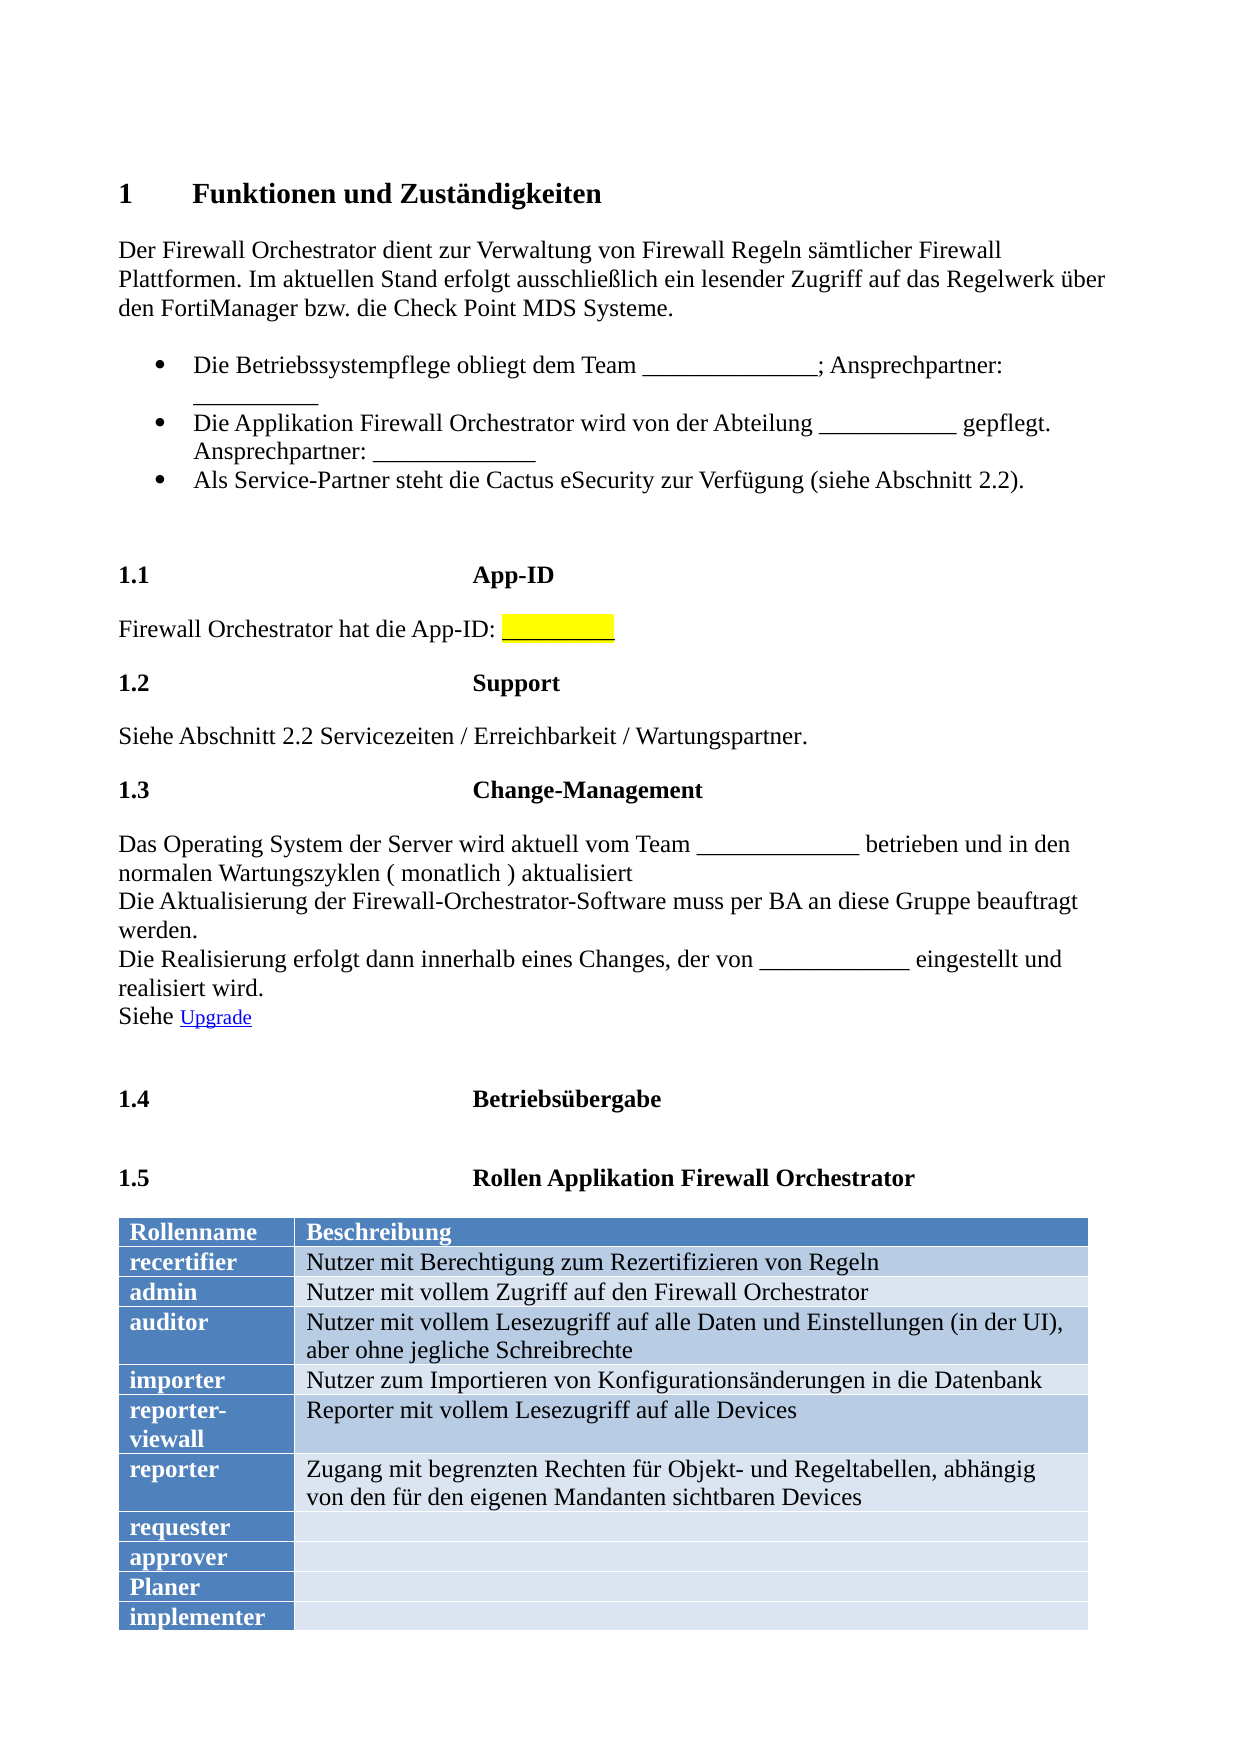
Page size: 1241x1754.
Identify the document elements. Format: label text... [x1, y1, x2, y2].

table_cell approver [119, 1542, 294, 1571]
table_cell Nutzer mit Berechtigung zum Rezertifizieren von Regeln [295, 1247, 1088, 1276]
text Siehe Abschnitt 2.2 Servicezeiten / Erreichbarkeit / Wartungspartner. [118, 721, 1122, 750]
table_cell Planer [119, 1572, 294, 1601]
table_cell [295, 1602, 1088, 1630]
text Die Realisierung erfolgt dann innerhalb eines Changes, der von ____________ eingestellt und realisiert wird. [118, 944, 1122, 1001]
list Die Applikation Firewall Orchestrator wird von der Abteilung ___________ gepflegt. Ansprechpartner: _____________ [156, 408, 1122, 465]
text Firewall Orchestrator hat die App-ID: _________ [118, 614, 1122, 643]
table_cell [295, 1542, 1088, 1571]
table_cell Zugang mit begrenzten Rechten für Objekt- und Regeltabellen, abhängig von den für den eigenen Mandanten sichtbaren Devices [295, 1454, 1088, 1511]
table_header Beschreibung [295, 1218, 1088, 1246]
table_cell reporter [119, 1454, 294, 1511]
list Die Betriebssystempflege obliegt dem Team ______________; Ansprechpartner: __________ [156, 350, 1122, 408]
subtitle Betriebsübergabe [118, 1084, 1122, 1113]
subtitle Funktionen und Zuständigkeiten [118, 177, 1122, 210]
table_cell reporter-viewall [119, 1395, 294, 1453]
text Siehe Upgrade [118, 1001, 1122, 1030]
table_cell recertifier [119, 1247, 294, 1276]
list Als Service-Partner steht die Cactus eSecurity zur Verfügung (siehe Abschnitt 2.2). [156, 465, 1122, 494]
table_cell Nutzer zum Importieren von Konfigurationsänderungen in die Datenbank [295, 1365, 1088, 1394]
subtitle Rollen Applikation Firewall Orchestrator [118, 1163, 1122, 1191]
table_cell [295, 1572, 1088, 1601]
table_cell Reporter mit vollem Lesezugriff auf alle Devices [295, 1395, 1088, 1453]
subtitle Support [118, 668, 1122, 696]
text Die Aktualisierung der Firewall-Orchestrator-Software muss per BA an diese Gruppe beauftragt werden. [118, 886, 1122, 944]
table_header Rollenname [119, 1218, 294, 1246]
table_cell [295, 1512, 1088, 1541]
table_cell requester [119, 1512, 294, 1541]
text Das Operating System der Server wird aktuell vom Team _____________ betrieben und in den normalen Wartungszyklen ( monatlich ) aktualisiert [118, 829, 1122, 886]
table_cell auditor [119, 1307, 294, 1364]
table_cell implementer [119, 1602, 294, 1630]
text Der Firewall Orchestrator dient zur Verwaltung von Firewall Regeln sämtlicher Firewall Plattformen. Im aktuellen Stand erfolgt ausschließlich ein lesender Zugriff auf das Regelwerk über den FortiManager bzw. die Check Point MDS Systeme. [118, 235, 1122, 321]
subtitle Change-Management [118, 775, 1122, 804]
table_cell Nutzer mit vollem Lesezugriff auf alle Daten und Einstellungen (in der UI), aber ohne jegliche Schreibrechte [295, 1307, 1088, 1364]
table_cell Nutzer mit vollem Zugriff auf den Firewall Orchestrator [295, 1277, 1088, 1306]
table_cell importer [119, 1365, 294, 1394]
table_cell admin [119, 1277, 294, 1306]
subtitle App-ID [118, 560, 1122, 589]
